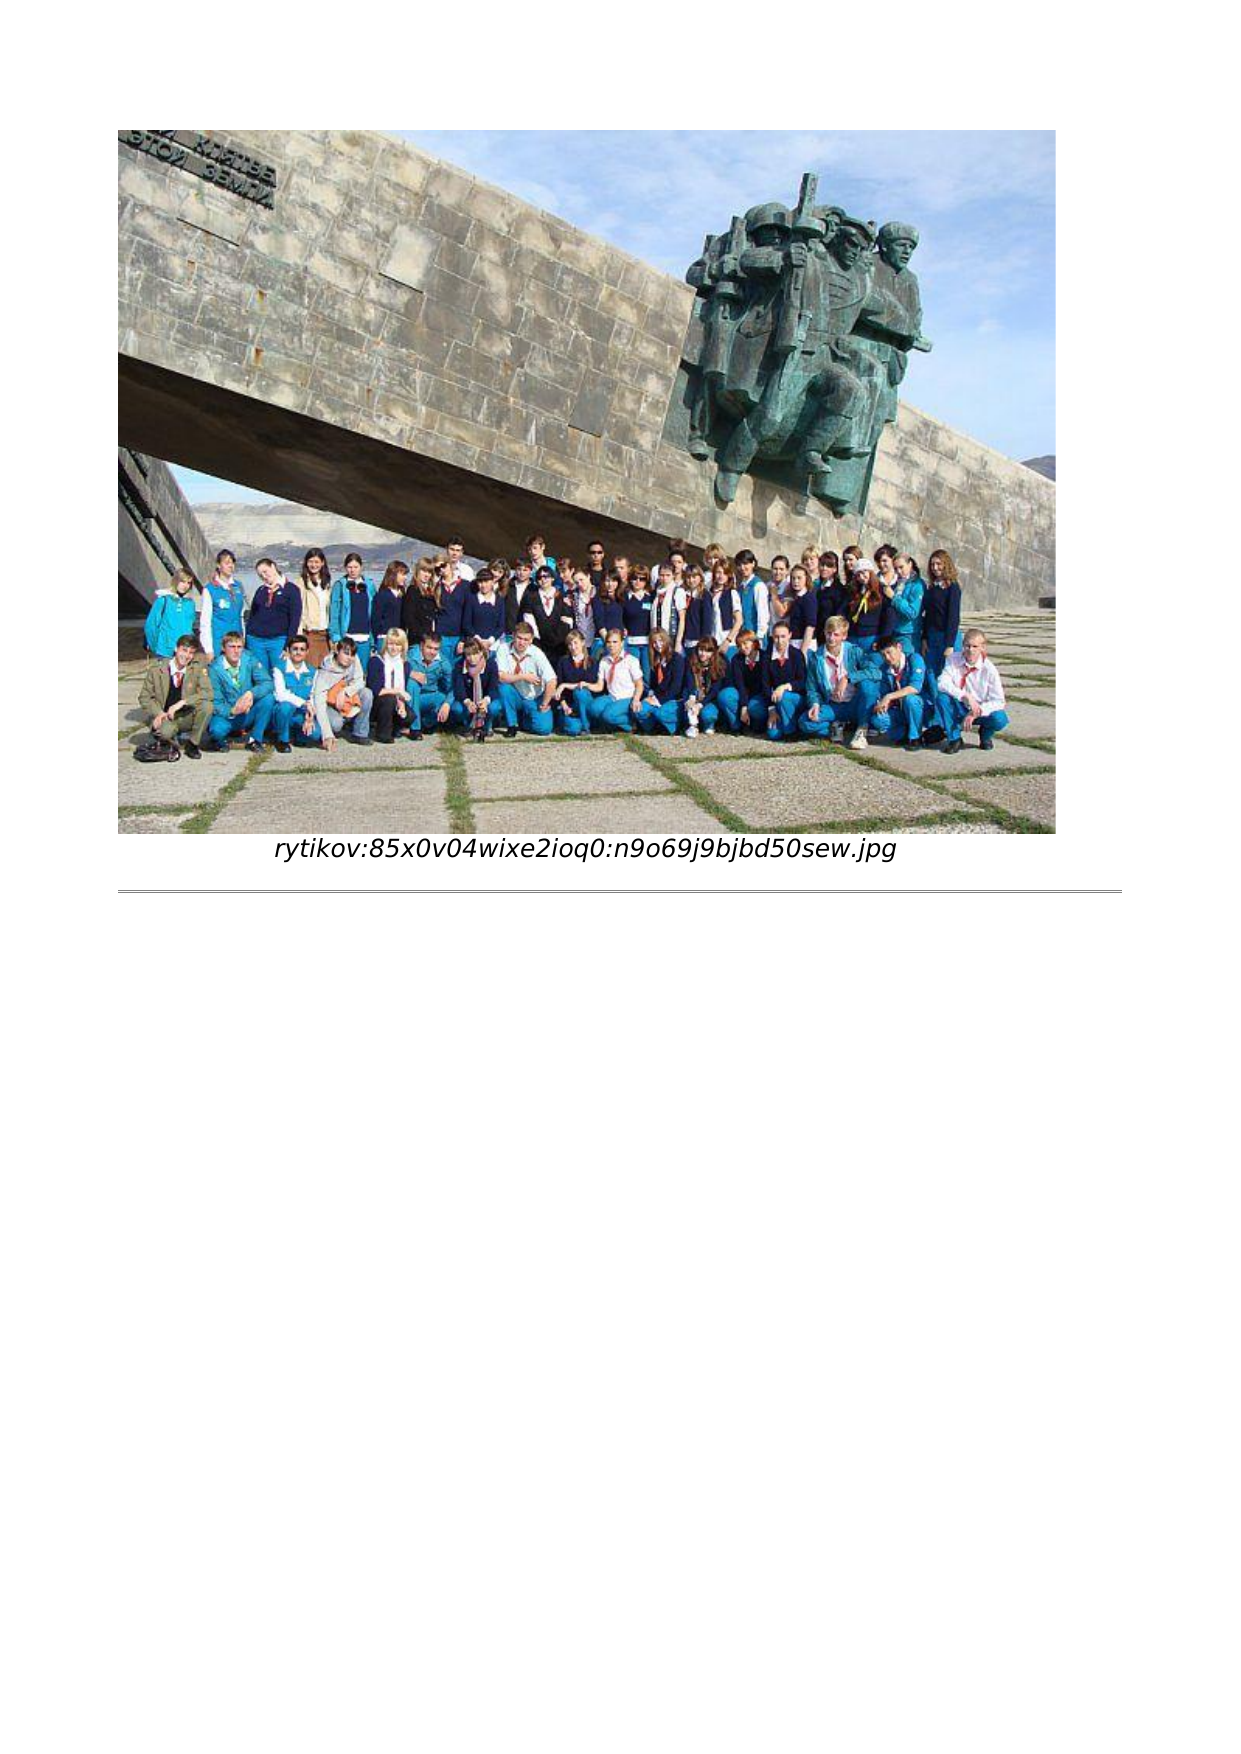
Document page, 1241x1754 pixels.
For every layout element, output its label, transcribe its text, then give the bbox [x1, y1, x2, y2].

picture [118, 130, 1056, 834]
text rytikov:85x0v04wixe2ioq0:n9o69j9bjbd50sew.jpg [118, 834, 1056, 863]
